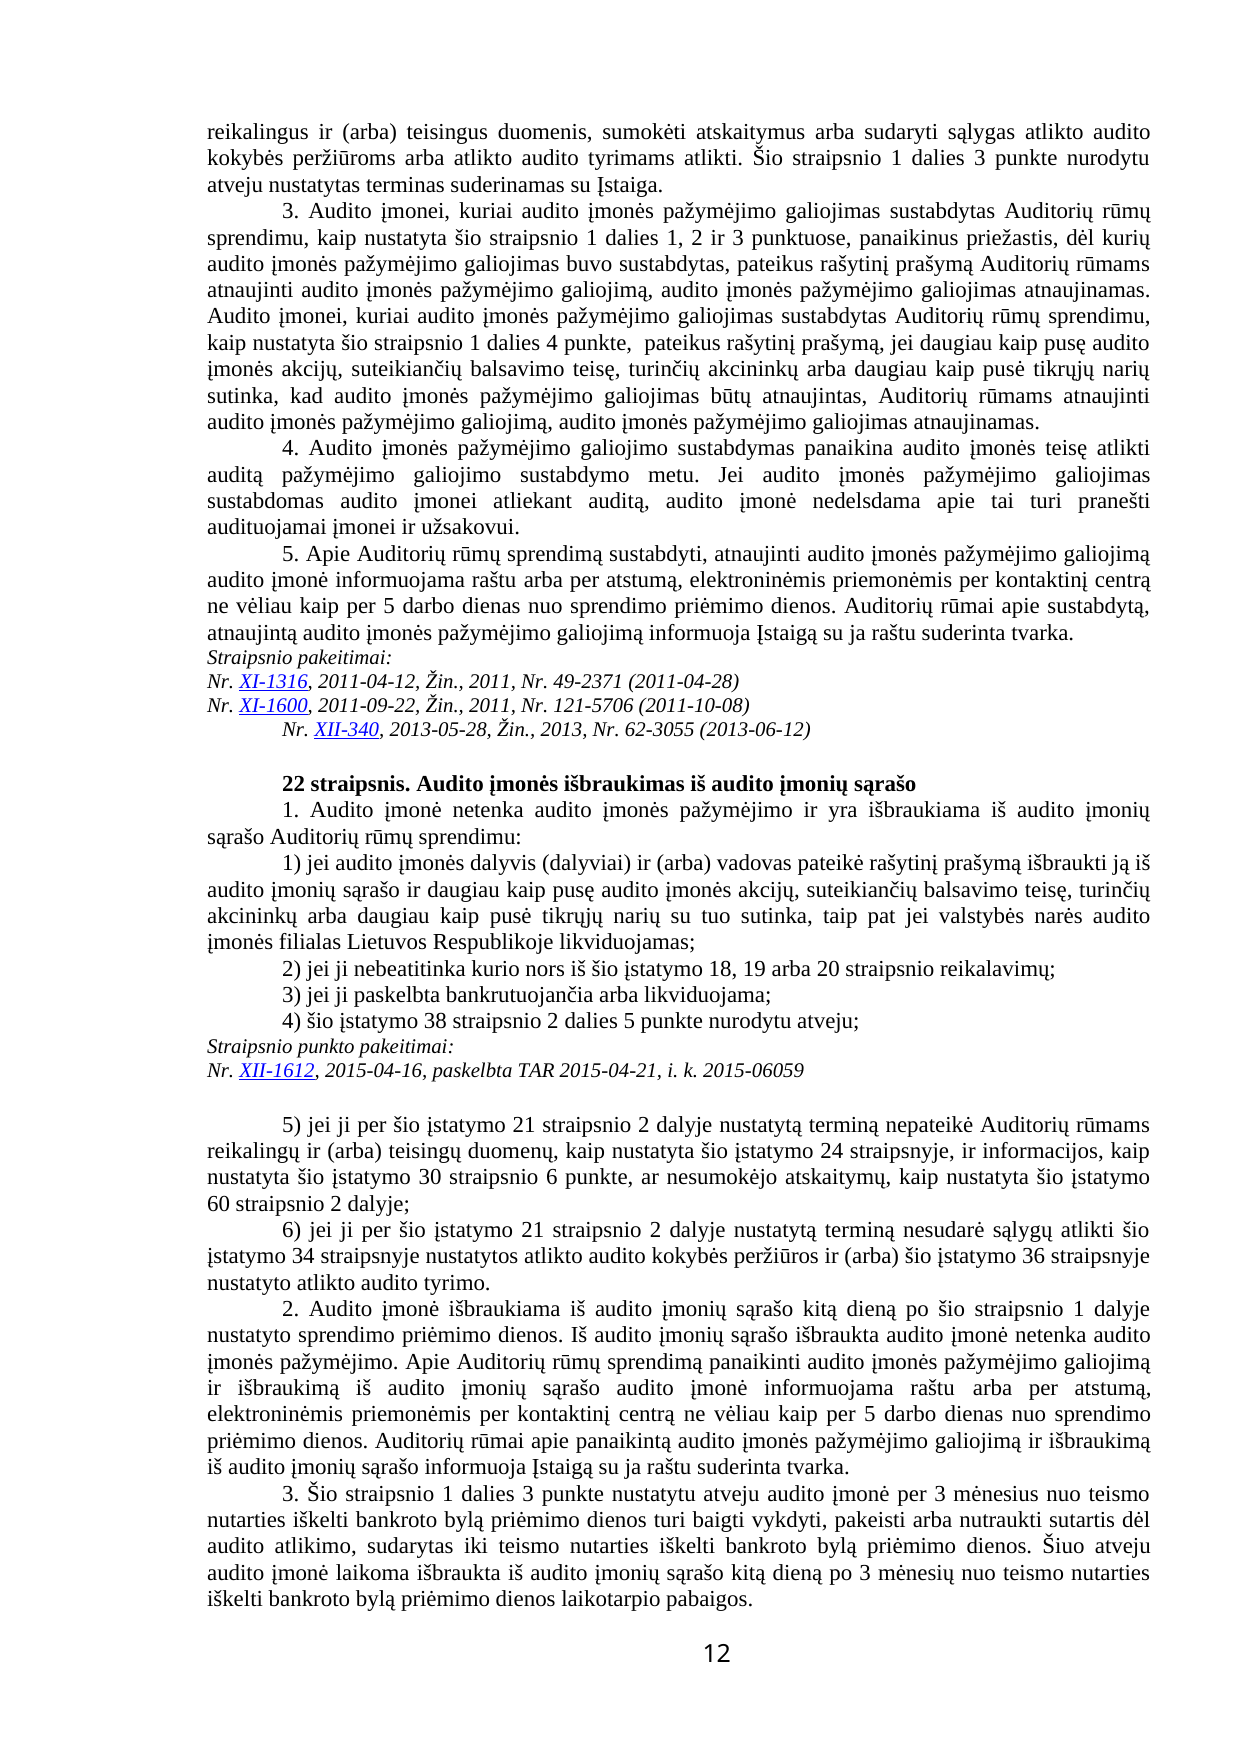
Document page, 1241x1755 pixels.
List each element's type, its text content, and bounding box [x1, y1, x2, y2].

text Nr. XII-1612, 2015-04-16, paskelbta TAR 2015-04-21, i. k. 2015-06059 [207, 1058, 1152, 1082]
text 2. Audito įmonė išbraukiama iš audito įmonių sąrašo kitą dieną po šio straipsnio 1 dalyje nustatyto sprendimo priėmimo dienos. Iš audito įmonių sąrašo išbraukta audito įmonė netenka audito įmonės pažymėjimo. Apie Auditorių rūmų sprendimą panaikinti audito įmonės pažymėjimo galiojimą ir išbraukimą iš audito įmonių sąrašo audito įmonė informuojama raštu arba per atstumą, elektroninėmis priemonėmis per kontaktinį centrą ne vėliau kaip per 5 darbo dienas nuo sprendimo priėmimo dienos. Auditorių rūmai apie panaikintą audito įmonės pažymėjimo galiojimą ir išbraukimą iš audito įmonių sąrašo informuoja Įstaigą su ja raštu suderinta tvarka. [207, 1295, 1152, 1479]
text Nr. XII-340, 2013-05-28, Žin., 2013, Nr. 62-3055 (2013-06-12) [207, 717, 1152, 741]
text reikalingus ir (arba) teisingus duomenis, sumokėti atskaitymus arba sudaryti sąlygas atlikto audito kokybės peržiūroms arba atlikto audito tyrimams atlikti. Šio straipsnio 1 dalies 3 punkte nurodytu atveju nustatytas terminas suderinamas su Įstaiga. [207, 118, 1152, 197]
text Straipsnio pakeitimai: [207, 645, 1152, 669]
text 4) šio įstatymo 38 straipsnio 2 dalies 5 punkte nurodytu atveju; [207, 1007, 1152, 1034]
text Straipsnio punkto pakeitimai: [207, 1034, 1152, 1058]
text 1) jei audito įmonės dalyvis (dalyviai) ir (arba) vadovas pateikė rašytinį prašymą išbraukti ją iš audito įmonių sąrašo ir daugiau kaip pusę audito įmonės akcijų, suteikiančių balsavimo teisę, turinčių akcininkų arba daugiau kaip pusė tikrųjų narių su tuo sutinka, taip pat jei valstybės narės audito įmonės filialas Lietuvos Respublikoje likviduojamas; [207, 849, 1152, 955]
text 1. Audito įmonė netenka audito įmonės pažymėjimo ir yra išbraukiama iš audito įmonių sąrašo Auditorių rūmų sprendimu: [207, 797, 1152, 849]
text 5. Apie Auditorių rūmų sprendimą sustabdyti, atnaujinti audito įmonės pažymėjimo galiojimą audito įmonė informuojama raštu arba per atstumą, elektroninėmis priemonėmis per kontaktinį centrą ne vėliau kaip per 5 darbo dienas nuo sprendimo priėmimo dienos. Auditorių rūmai apie sustabdytą, atnaujintą audito įmonės pažymėjimo galiojimą informuoja Įstaigą su ja raštu suderinta tvarka. [207, 540, 1152, 645]
text 3. Šio straipsnio 1 dalies 3 punkte nustatytu atveju audito įmonė per 3 mėnesius nuo teismo nutarties iškelti bankroto bylą priėmimo dienos turi baigti vykdyti, pakeisti arba nutraukti sutartis dėl audito atlikimo, sudarytas iki teismo nutarties iškelti bankroto bylą priėmimo dienos. Šiuo atveju audito įmonė laikoma išbraukta iš audito įmonių sąrašo kitą dieną po 3 mėnesių nuo teismo nutarties iškelti bankroto bylą priėmimo dienos laikotarpio pabaigos. [207, 1479, 1152, 1611]
text Nr. XI-1316, 2011-04-12, Žin., 2011, Nr. 49-2371 (2011-04-28) [207, 669, 1152, 693]
text 3. Audito įmonei, kuriai audito įmonės pažymėjimo galiojimas sustabdytas Auditorių rūmų sprendimu, kaip nustatyta šio straipsnio 1 dalies 1, 2 ir 3 punktuose, panaikinus priežastis, dėl kurių audito įmonės pažymėjimo galiojimas buvo sustabdytas, pateikus rašytinį prašymą Auditorių rūmams atnaujinti audito įmonės pažymėjimo galiojimą, audito įmonės pažymėjimo galiojimas atnaujinamas. Audito įmonei, kuriai audito įmonės pažymėjimo galiojimas sustabdytas Auditorių rūmų sprendimu, kaip nustatyta šio straipsnio 1 dalies 4 punkte, pateikus rašytinį prašymą, jei daugiau kaip pusę audito įmonės akcijų, suteikiančių balsavimo teisę, turinčių akcininkų arba daugiau kaip pusė tikrųjų narių sutinka, kad audito įmonės pažymėjimo galiojimas būtų atnaujintas, Auditorių rūmams atnaujinti audito įmonės pažymėjimo galiojimą, audito įmonės pažymėjimo galiojimas atnaujinamas. [207, 197, 1152, 434]
text 22 straipsnis. Audito įmonės išbraukimas iš audito įmonių sąrašo [207, 770, 1152, 797]
text Nr. XI-1600, 2011-09-22, Žin., 2011, Nr. 121-5706 (2011-10-08) [207, 693, 1152, 717]
text 3) jei ji paskelbta bankrutuojančia arba likviduojama; [207, 981, 1152, 1007]
text 5) jei ji per šio įstatymo 21 straipsnio 2 dalyje nustatytą terminą nepateikė Auditorių rūmams reikalingų ir (arba) teisingų duomenų, kaip nustatyta šio įstatymo 24 straipsnyje, ir informacijos, kaip nustatyta šio įstatymo 30 straipsnio 6 punkte, ar nesumokėjo atskaitymų, kaip nustatyta šio įstatymo 60 straipsnio 2 dalyje; [207, 1111, 1152, 1216]
text 6) jei ji per šio įstatymo 21 straipsnio 2 dalyje nustatytą terminą nesudarė sąlygų atlikti šio įstatymo 34 straipsnyje nustatytos atlikto audito kokybės peržiūros ir (arba) šio įstatymo 36 straipsnyje nustatyto atlikto audito tyrimo. [207, 1216, 1152, 1295]
text 2) jei ji nebeatitinka kurio nors iš šio įstatymo 18, 19 arba 20 straipsnio reikalavimų; [207, 955, 1152, 981]
text 4. Audito įmonės pažymėjimo galiojimo sustabdymas panaikina audito įmonės teisę atlikti auditą pažymėjimo galiojimo sustabdymo metu. Jei audito įmonės pažymėjimo galiojimas sustabdomas audito įmonei atliekant auditą, audito įmonė nedelsdama apie tai turi pranešti audituojamai įmonei ir užsakovui. [207, 434, 1152, 540]
